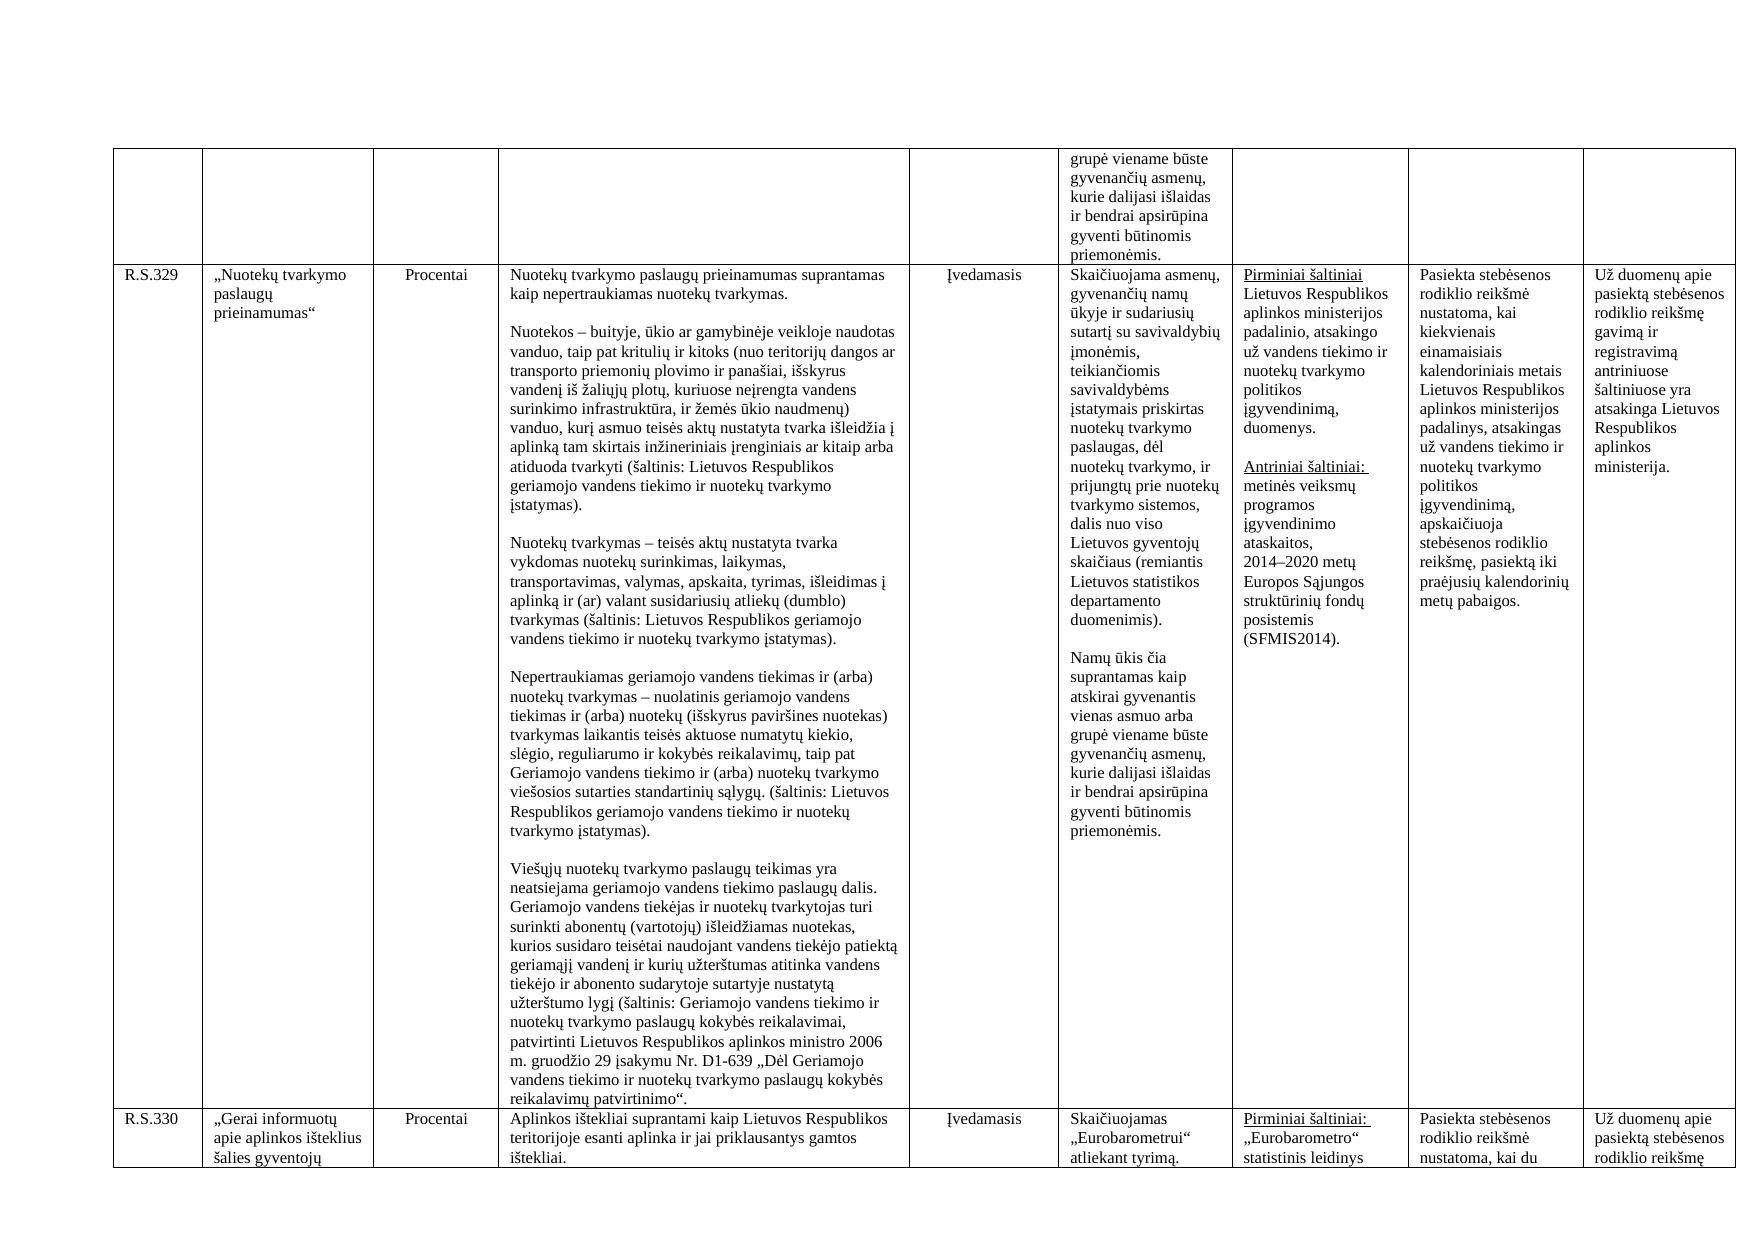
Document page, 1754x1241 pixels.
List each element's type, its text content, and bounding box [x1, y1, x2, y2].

table_cell Pirminiai šaltiniai: „Eurobarometro“ statistinis leidinys [1233, 1109, 1408, 1167]
table_cell [910, 149, 1058, 264]
table_cell Pasiekta stebėsenos rodiklio reikšmė nustatoma, kai du [1409, 1109, 1583, 1167]
table_cell [374, 149, 498, 264]
table_cell Nuotekų tvarkymo paslaugų prieinamumas suprantamas kaip nepertraukiamas nuotekų tvarkymas. Nuotekos – buityje, ūkio ar gamybinėje veikloje naudotas vanduo, taip pat kritulių ir kitoks (nuo teritorijų dangos ar transporto priemonių plovimo ir panašiai, išskyrus vandenį iš žaliųjų plotų, kuriuose neįrengta vandens surinkimo infrastruktūra, ir žemės ūkio naudmenų) vanduo, kurį asmuo teisės aktų nustatyta tvarka išleidžia į aplinką tam skirtais inžineriniais įrenginiais ar kitaip arba atiduoda tvarkyti (šaltinis: Lietuvos Respublikos geriamojo vandens tiekimo ir nuotekų tvarkymo įstatymas). Nuotekų tvarkymas – teisės aktų nustatyta tvarka vykdomas nuotekų surinkimas, laikymas, transportavimas, valymas, apskaita, tyrimas, išleidimas į aplinką ir (ar) valant susidariusių atliekų (dumblo) tvarkymas (šaltinis: Lietuvos Respublikos geriamojo vandens tiekimo ir nuotekų tvarkymo įstatymas). Nepertraukiamas geriamojo vandens tiekimas ir (arba) nuotekų tvarkymas – nuolatinis geriamojo vandens tiekimas ir (arba) nuotekų (išskyrus paviršines nuotekas) tvarkymas laikantis teisės aktuose numatytų kiekio, slėgio, reguliarumo ir kokybės reikalavimų, taip pat Geriamojo vandens tiekimo ir (arba) nuotekų tvarkymo viešosios sutarties standartinių sąlygų. (šaltinis: Lietuvos Respublikos geriamojo vandens tiekimo ir nuotekų tvarkymo įstatymas). Viešųjų nuotekų tvarkymo paslaugų teikimas yra neatsiejama geriamojo vandens tiekimo paslaugų dalis. Geriamojo vandens tiekėjas ir nuotekų tvarkytojas turi surinkti abonentų (vartotojų) išleidžiamas nuotekas, kurios susidaro teisėtai naudojant vandens tiekėjo patiektą geriamąjį vandenį ir kurių užterštumas atitinka vandens tiekėjo ir abonento sudarytoje sutartyje nustatytą užterštumo lygį (šaltinis: Geriamojo vandens tiekimo ir nuotekų tvarkymo paslaugų kokybės reikalavimai, patvirtinti Lietuvos Respublikos aplinkos ministro 2006 m. gruodžio 29 įsakymu Nr. D1-639 „Dėl Geriamojo vandens tiekimo ir nuotekų tvarkymo paslaugų kokybės reikalavimų patvirtinimo“. [499, 265, 909, 1108]
table_cell [1584, 149, 1735, 264]
table_cell R.S.329 [114, 265, 202, 1108]
table_cell Pasiekta stebėsenos rodiklio reikšmė nustatoma, kai kiekvienais einamaisiais kalendoriniais metais Lietuvos Respublikos aplinkos ministerijos padalinys, atsakingas už vandens tiekimo ir nuotekų tvarkymo politikos įgyvendinimą, apskaičiuoja stebėsenos rodiklio reikšmę, pasiektą iki praėjusių kalendorinių metų pabaigos. [1409, 265, 1583, 1108]
table_cell Skaičiuojamas „Eurobarometrui“ atliekant tyrimą. [1059, 1109, 1232, 1167]
table_cell R.S.330 [114, 1109, 202, 1167]
table_cell Procentai [374, 265, 498, 1108]
table_cell Už duomenų apie pasiektą stebėsenos rodiklio reikšmę gavimą ir registravimą antriniuose šaltiniuose yra atsakinga Lietuvos Respublikos aplinkos ministerija. [1584, 265, 1735, 1108]
table_cell [1233, 149, 1408, 264]
table_cell [203, 149, 373, 264]
table_cell [114, 149, 202, 264]
table_cell Aplinkos ištekliai suprantami kaip Lietuvos Respublikos teritorijoje esanti aplinka ir jai priklausantys gamtos ištekliai. [499, 1109, 909, 1167]
table_cell Skaičiuojama asmenų, gyvenančių namų ūkyje ir sudariusių sutartį su savivaldybių įmonėmis, teikiančiomis savivaldybėms įstatymais priskirtas nuotekų tvarkymo paslaugas, dėl nuotekų tvarkymo, ir prijungtų prie nuotekų tvarkymo sistemos, dalis nuo viso Lietuvos gyventojų skaičiaus (remiantis Lietuvos statistikos departamento duomenimis). Namų ūkis čia suprantamas kaip atskirai gyvenantis vienas asmuo arba grupė viename būste gyvenančių asmenų, kurie dalijasi išlaidas ir bendrai apsirūpina gyventi būtinomis priemonėmis. [1059, 265, 1232, 1108]
table_cell Už duomenų apie pasiektą stebėsenos rodiklio reikšmę [1584, 1109, 1735, 1167]
table_cell Įvedamasis [910, 265, 1058, 1108]
table_cell [1409, 149, 1583, 264]
table_cell Pirminiai šaltiniai Lietuvos Respublikos aplinkos ministerijos padalinio, atsakingo už vandens tiekimo ir nuotekų tvarkymo politikos įgyvendinimą, duomenys. Antriniai šaltiniai: metinės veiksmų programos įgyvendinimo ataskaitos, 2014–2020 metų Europos Sąjungos struktūrinių fondų posistemis (SFMIS2014). [1233, 265, 1408, 1108]
table_cell „Nuotekų tvarkymo paslaugų prieinamumas“ [203, 265, 373, 1108]
table_cell Įvedamasis [910, 1109, 1058, 1167]
table_cell grupė viename būste gyvenančių asmenų, kurie dalijasi išlaidas ir bendrai apsirūpina gyventi būtinomis priemonėmis. [1059, 149, 1232, 264]
table_cell Procentai [374, 1109, 498, 1167]
table_cell [499, 149, 909, 264]
table_cell „Gerai informuotų apie aplinkos išteklius šalies gyventojų [203, 1109, 373, 1167]
